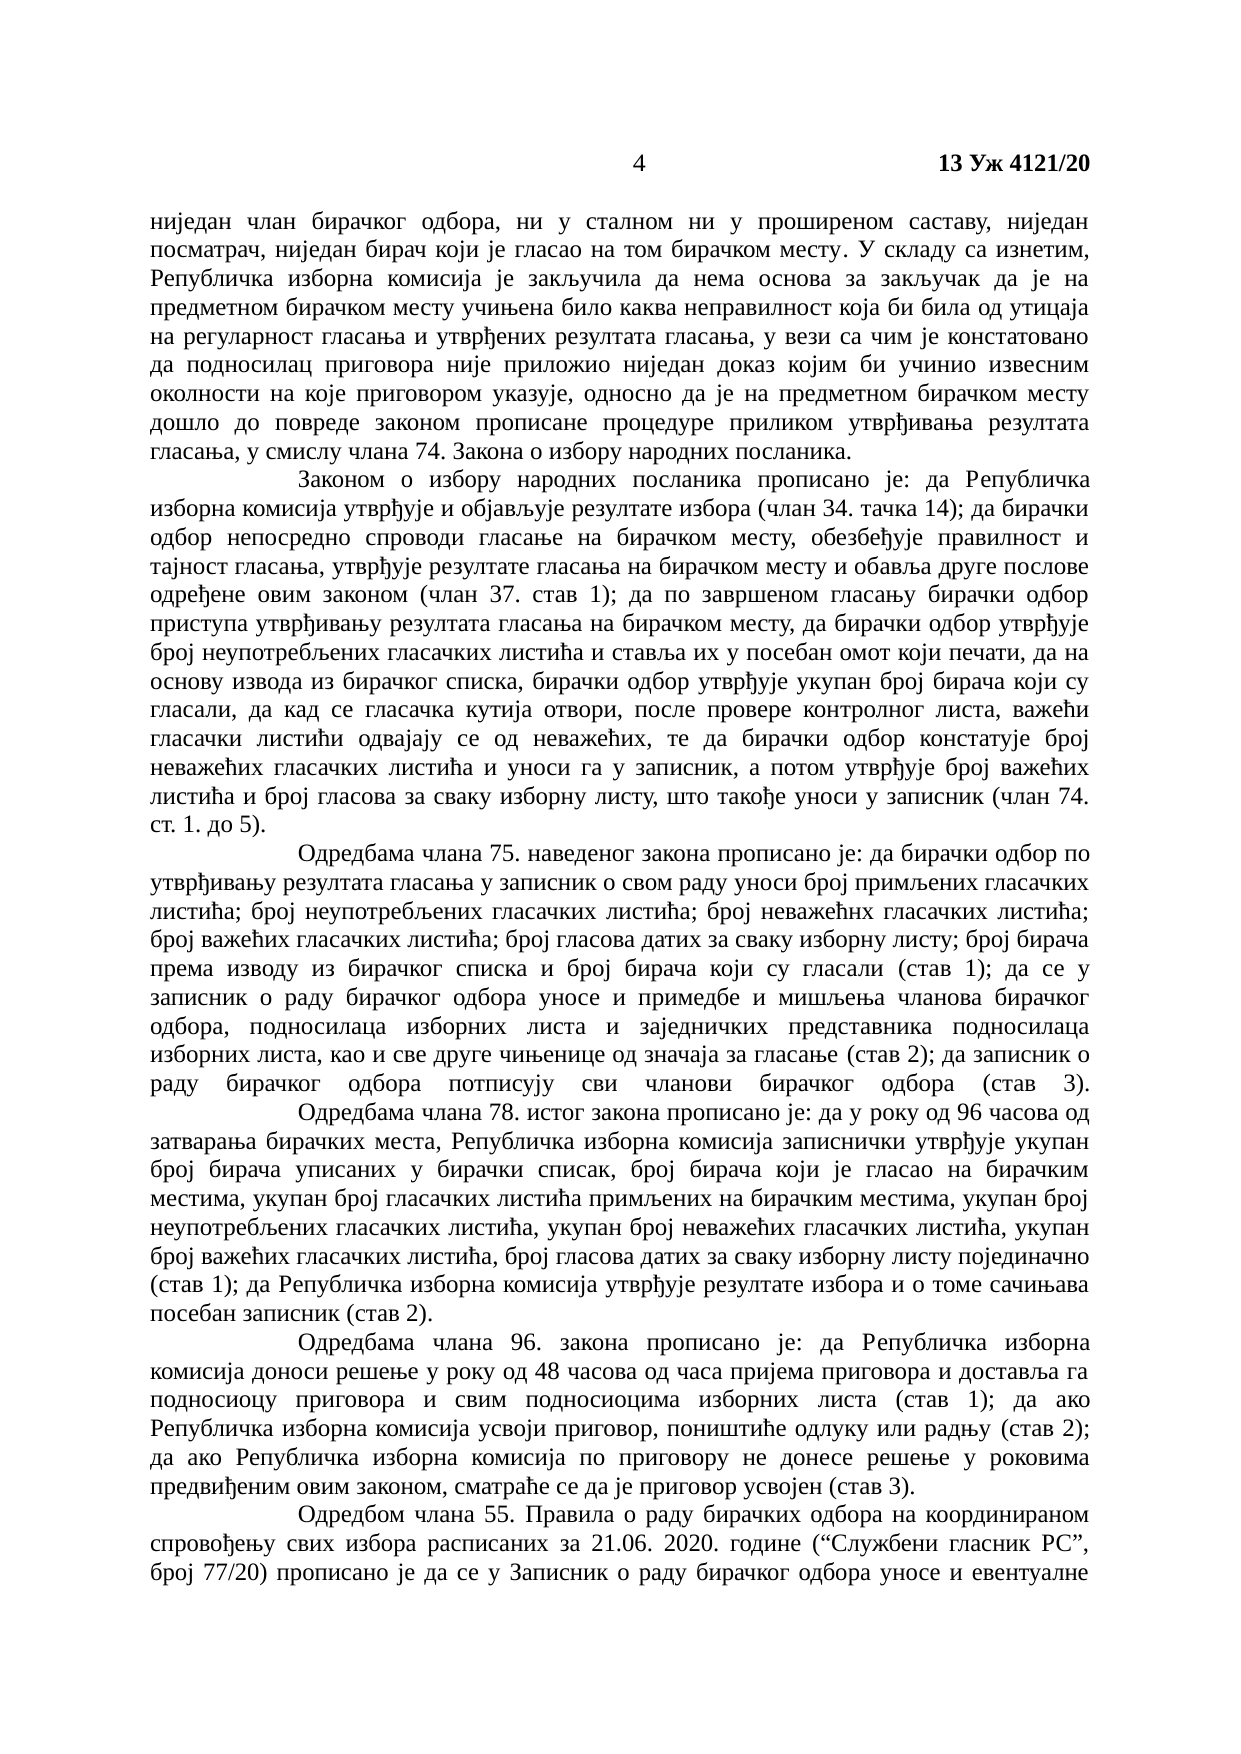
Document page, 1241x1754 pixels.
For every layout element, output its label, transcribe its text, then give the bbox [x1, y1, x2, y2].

text Одредбама члана 75. наведеног закона прописано је: да бирачки одбор по утврђивању резултата гласања у записник о свом раду уноси број примљених гласачких листића; број неупотребљених гласачких листића; број неважећнх гласачких листића; број важећих гласачких листића; број гласова датих за сваку изборну листу; број бирача према изводу из бирачког списка и број бирача који су гласали (став 1); да се у записник о раду бирачког одбора уносе и примедбе и мишљења чланова бирачког одбора, подносилаца изборних листа и заједничких представника подносилаца изборних листа, као и све друге чињенице од значаја за гласање (став 2); да записник о раду бирачког одбора потписују сви чланови бирачког одбора (став 3). Одредбама члана 78. истог закона прописано је: да у року од 96 часова од затварања бирачких места, Републичка изборна комисија записнички утврђује укупан број бирача уписаних у бирачки списак, број бирача који је гласао на бирачким местима, укупан број гласачких листића примљених на бирачким местима, укупан број неупотребљених гласачких листића, укупан број неважећих гласачких листића, укупан број важећих гласачких листића, број гласова датих за сваку изборну листу појединачно (став 1); да Републичка изборна комисија утврђује резултате избора и о томе сачињава посебан записник (став 2). [150, 838, 1090, 1327]
text ниједан члан бирачког одбора, ни у сталном ни у проширеном саставу, ниједан посматрач, ниједан бирач који је гласао на том бирачком месту. У складу са изнетим, Републичка изборна комисија је закључила да нема основа за закључак да је на предметном бирачком месту учињена било каква неправилност која би била од утицаја на регуларност гласања и утврђених резултата гласања, у вези са чим је констатовано да подносилац приговора није приложио ниједан доказ којим би учинио извесним околности на које приговором указује, односно да је на предметном бирачком месту дошло до повреде законом прописане процедуре приликом утврђивања резултата гласања, у смислу члана 74. Закона о избору народних посланика. [150, 206, 1090, 464]
text Законом о избору народних посланика прописано је: да Републичка изборна комисија утврђује и објављује резултате избора (члан 34. тачка 14); да бирачки одбор непосредно спроводи гласање на бирачком месту, обезбеђује правилност и тајност гласања, утврђује резултате гласања на бирачком месту и обавља друге послове одређене овим законом (члан 37. став 1); да по завршеном гласању бирачки одбор приступа утврђивању резултата гласања на бирачком месту, да бирачки одбор утврђује број неупотребљених гласачких листића и ставља их у посебан омот који печати, да на основу извода из бирачког списка, бирачки одбор утврђује укупан број бирача који су гласали, да кад се гласачка кутија отвори, после провере контролног листа, важећи гласачки листићи одвајају се од неважећих, те да бирачки одбор констатује број неважећих гласачких листића и уноси га у записник, а потом утврђује број важећих листића и број гласова за сваку изборну листу, што такође уноси у записник (члан 74. ст. 1. до 5). [150, 464, 1090, 838]
text Одредбама члана 96. закона прописано је: да Републичка изборна комисија доноси решење у року од 48 часова од часа пријема приговора и доставља га подносиоцу приговора и свим подносиоцима изборних листа (став 1); да ако Републичка изборна комисија усвоји приговор, поништиће одлуку или радњу (став 2); да ако Републичка изборна комисија по приговору не донесе решење у роковима предвиђеним овим законом, сматраће се да је приговор усвојен (став 3). [150, 1327, 1090, 1499]
text Одредбом члана 55. Правила о раду бирачких одбора на координираном спровођењу свих избора расписаних за 21.06. 2020. године (“Службени гласник РС”, број 77/20) прописано је да се у Записник о раду бирачког одбора уносе и евентуалне [150, 1499, 1090, 1586]
